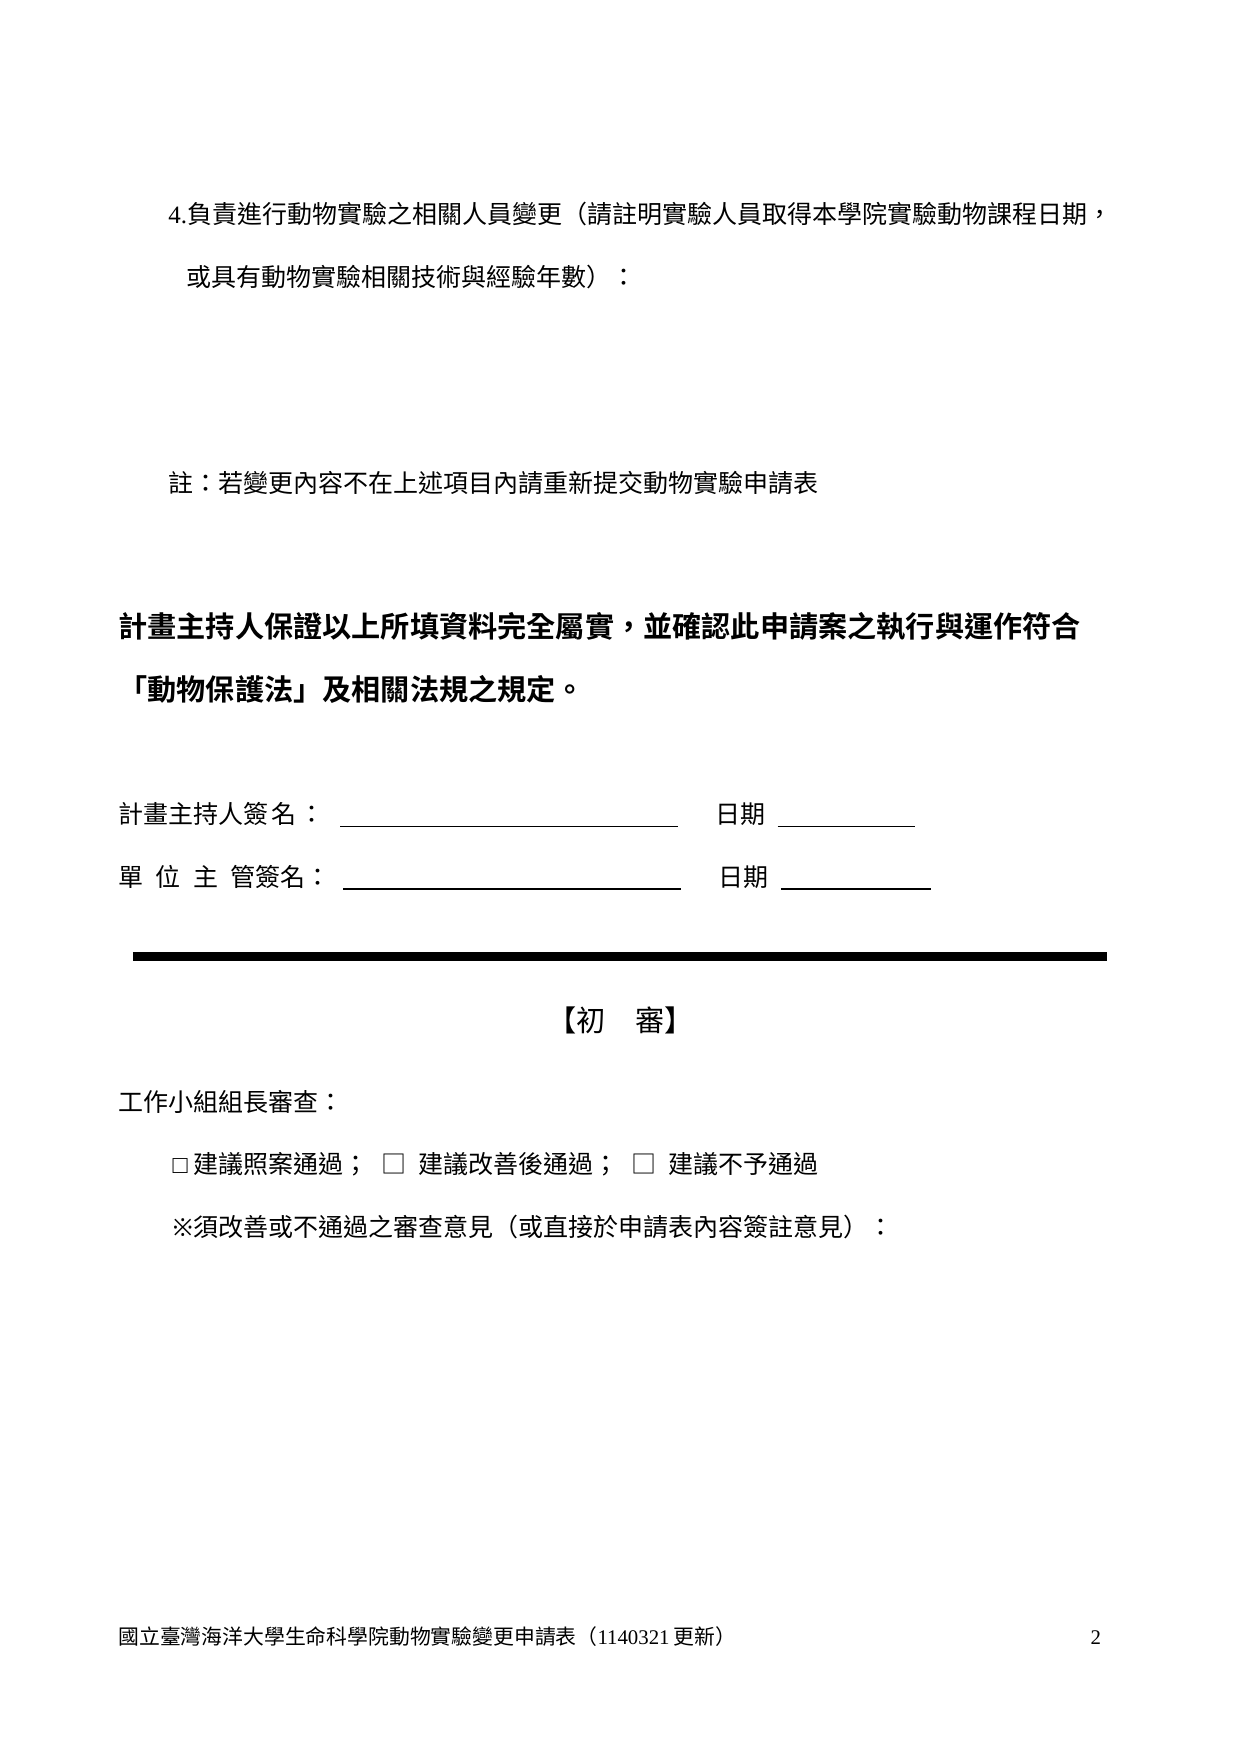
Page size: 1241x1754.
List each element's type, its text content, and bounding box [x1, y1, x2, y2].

text ※須改善或不通過之審查意見（或直接於申請表內容簽註意見）： [143, 1183, 1122, 1246]
text 計畫主持人保證以上所填資料完全屬實，並確認此申請案之執行與運作符合「動物保護法」及相關法規之規定。 [118, 583, 1122, 708]
text □ 建議照案通過； □ 建議改善後通過； □ 建議不予通過 [143, 1121, 1122, 1183]
text 單 位 主 管簽名： 日期 [118, 833, 1122, 896]
text 註：若變更內容不在上述項目內請重新提交動物實驗申請表 [118, 440, 1122, 502]
text 工作小組組長審查： [118, 1058, 1122, 1121]
text 4.負責進行動物實驗之相關人員變更（請註明實驗人員取得本學院實驗動物課程日期，或具有動物實驗相關技術與經驗年數）： [168, 171, 1122, 296]
text 計畫主持人簽名： 日期 [118, 771, 1122, 833]
text 【初 審】 [118, 977, 1122, 1040]
